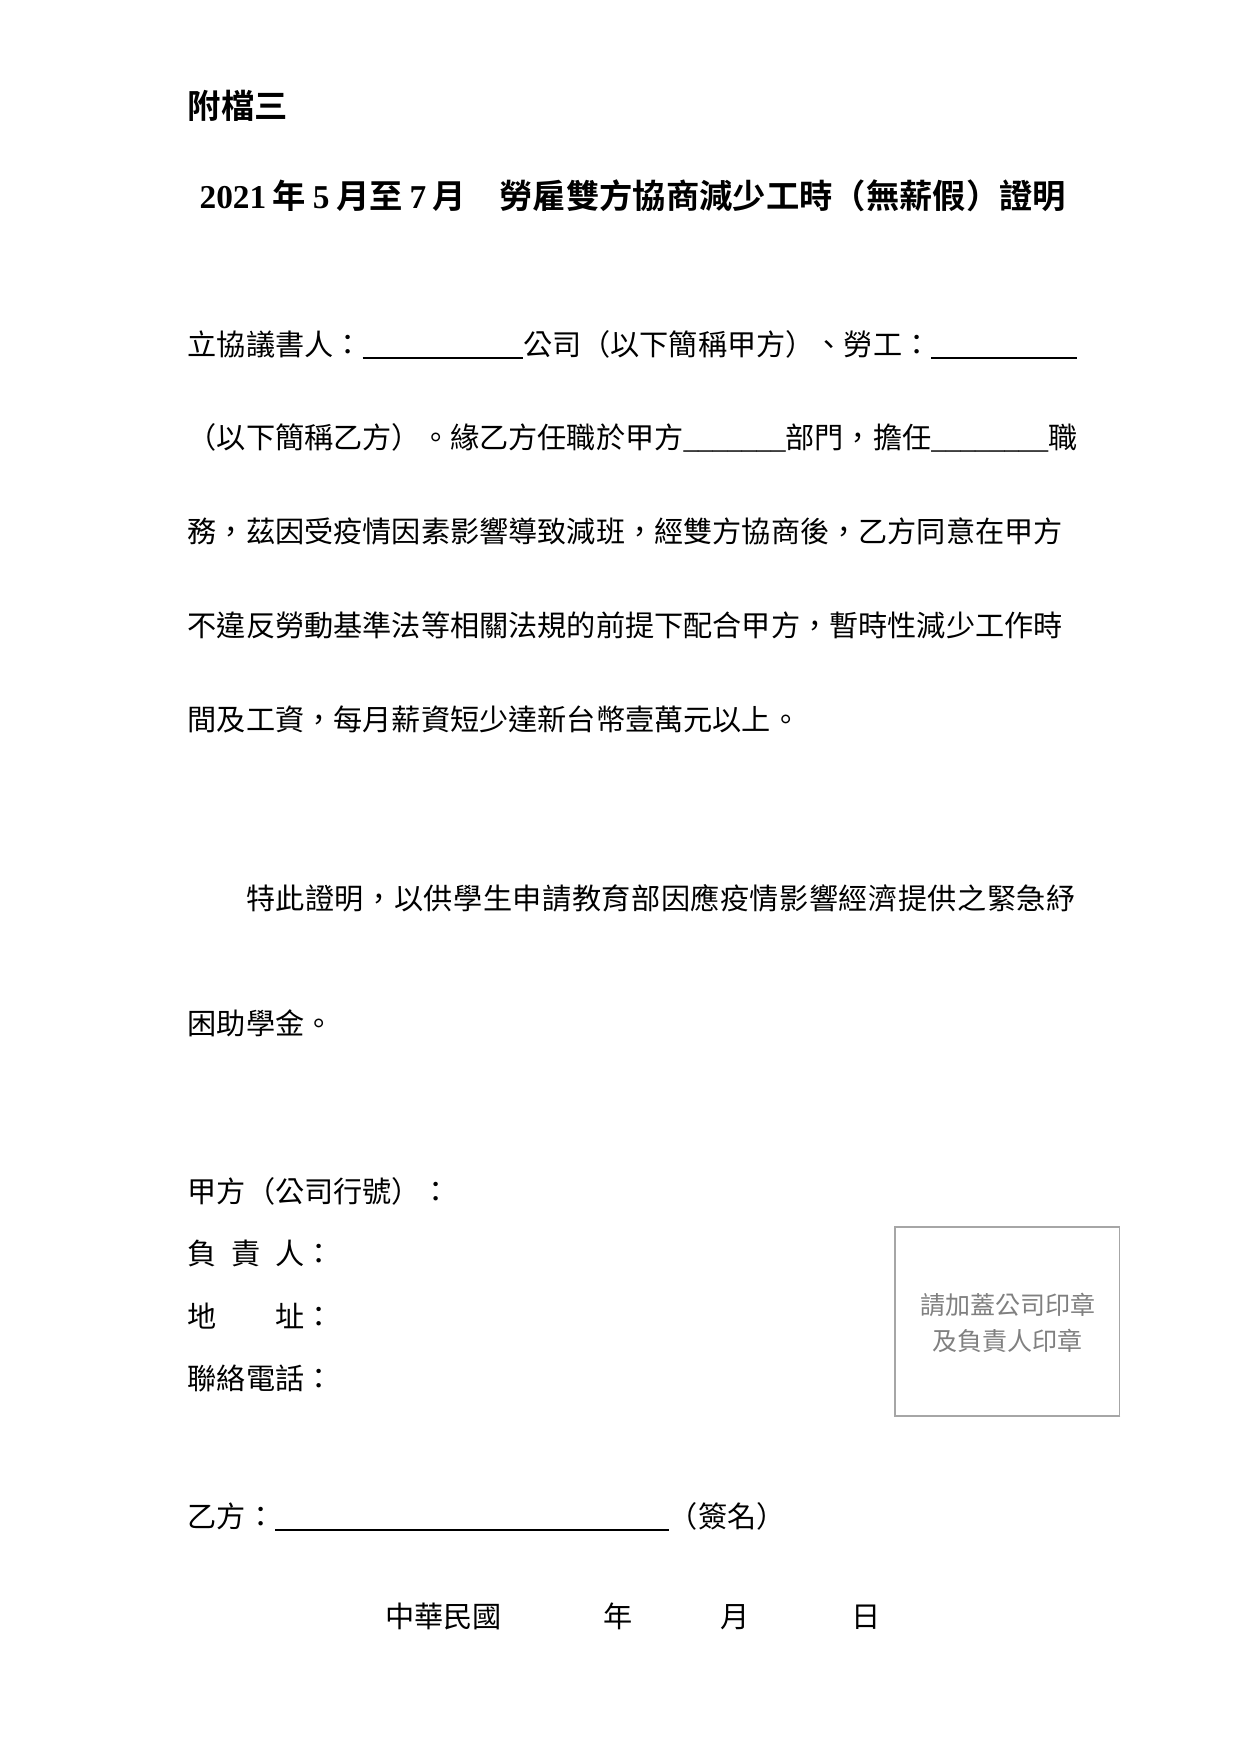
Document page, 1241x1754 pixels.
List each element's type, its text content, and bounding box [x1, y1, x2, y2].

text 附檔三 [187, 79, 1078, 128]
text 立協議書人： 公司（以下簡稱甲方）、勞工： （以下簡稱乙方）。緣乙方任職於甲方_______部門，擔任________職務，茲因受疫情因素影響導致減班，經雙方協商後，乙方同意在甲方不違反勞動基準法等相關法規的前提下配合甲方，暫時性減少工作時間及工資，每月薪資短少達新台幣壹萬元以上。 [187, 301, 1078, 738]
text 地 址： [187, 1273, 894, 1335]
text 請加蓋公司印章 [911, 1285, 1104, 1321]
text 中華民國 年 月 日 [187, 1573, 1078, 1635]
text [896, 1228, 1119, 1415]
text 負 責 人： [187, 1210, 1078, 1273]
text 甲方（公司行號）： [187, 1148, 1078, 1210]
text 特此證明，以供學生申請教育部因應疫情影響經濟提供之緊急紓困助學金。 [187, 855, 1078, 1043]
text 聯絡電話： [187, 1335, 894, 1398]
text 乙方： （簽名） [187, 1473, 1078, 1535]
text 及負責人印章 [911, 1321, 1104, 1358]
subtitle 2021年5月至7月 勞雇雙方協商減少工時（無薪假）證明 [187, 153, 1078, 215]
